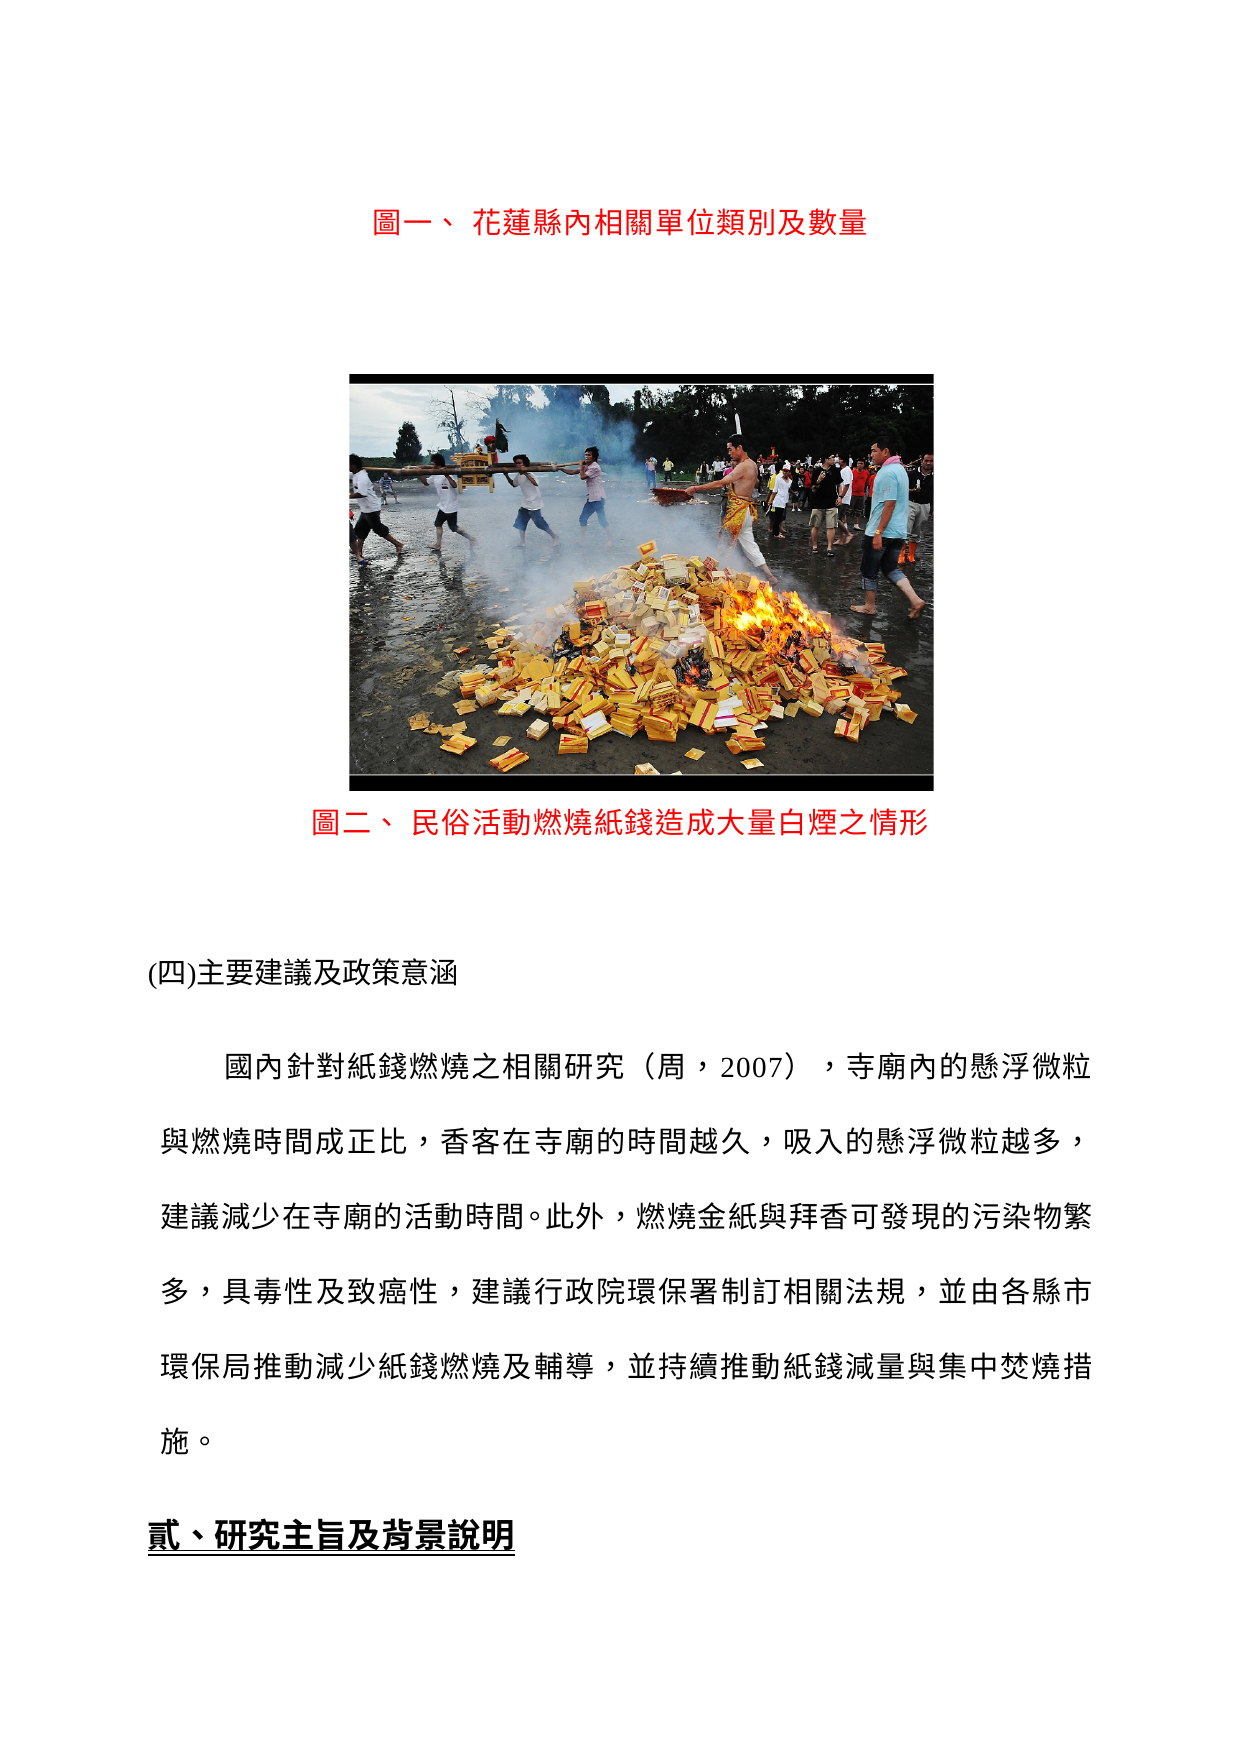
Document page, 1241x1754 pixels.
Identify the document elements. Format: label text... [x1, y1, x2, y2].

text (四)主要建議及政策意涵 [148, 933, 1092, 1008]
text 貳、研究主旨及背景說明 [148, 1496, 1092, 1571]
text 圖二、 民俗活動燃燒紙錢造成大量白煙之情形 [148, 783, 1092, 858]
text 國內針對紙錢燃燒之相關研究（周，2007），寺廟內的懸浮微粒與燃燒時間成正比，香客在寺廟的時間越久，吸入的懸浮微粒越多，建議減少在寺廟的活動時間。此外，燃燒金紙與拜香可發現的污染物繁多，具毒性及致癌性，建議行政院環保署制訂相關法規，並由各縣市環保局推動減少紙錢燃燒及輔導，並持續推動紙錢減量與集中焚燒措施。 [160, 1027, 1092, 1477]
picture [349, 374, 934, 791]
text 圖一、 花蓮縣內相關單位類別及數量 [148, 183, 1092, 258]
